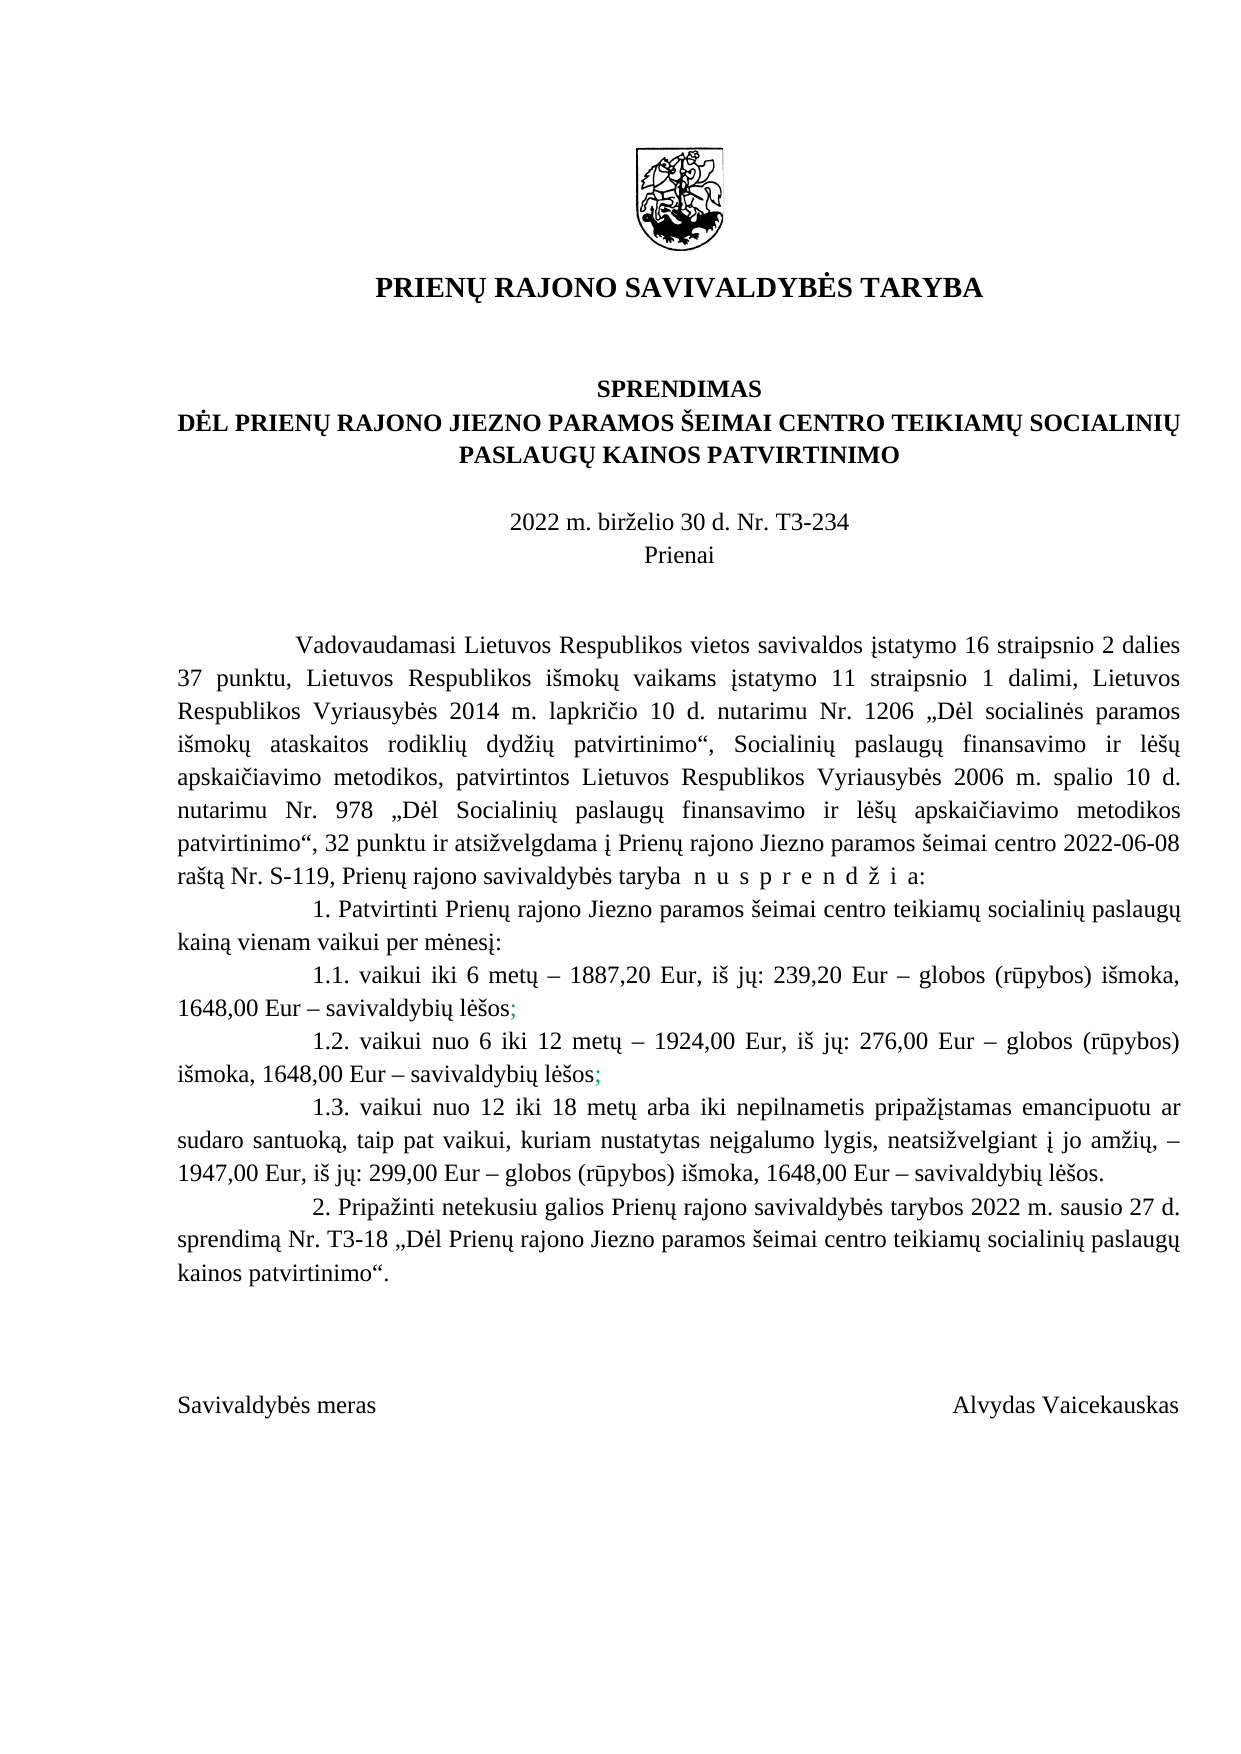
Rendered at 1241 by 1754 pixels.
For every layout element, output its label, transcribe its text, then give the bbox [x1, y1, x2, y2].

text 1. Patvirtinti Prienų rajono Jiezno paramos šeimai centro teikiamų socialinių paslaugų kainą vienam vaikui per mėnesį: [177, 894, 1182, 956]
text DĖL PRIENŲ RAJONO JIEZNO PARAMOS ŠEIMAI CENTRO TEIKIAMŲ SOCIALINIŲ PASLAUGŲ KAINOS PATVIRTINIMO [177, 408, 1182, 469]
text 1.2. vaikui nuo 6 iki 12 metų – 1924,00 Eur, iš jų: 276,00 Eur – globos (rūpybos) išmoka, 1648,00 Eur – savivaldybių lėšos; [177, 1026, 1182, 1088]
text 1.3. vaikui nuo 12 iki 18 metų arba iki nepilnametis pripažįstamas emancipuotu ar sudaro santuoką, taip pat vaikui, kuriam nustatytas neįgalumo lygis, neatsižvelgiant į jo amžių, – 1947,00 Eur, iš jų: 299,00 Eur – globos (rūpybos) išmoka, 1648,00 Eur – savivaldybių lėšos. [177, 1092, 1182, 1187]
text Prienai [177, 540, 1182, 568]
text SPRENDIMAS [177, 374, 1182, 403]
text 2. Pripažinti netekusiu galios Prienų rajono savivaldybės tarybos 2022 m. sausio 27 d. sprendimą Nr. T3-18 „Dėl Prienų rajono Jiezno paramos šeimai centro teikiamų socialinių paslaugų kainos patvirtinimo“. [177, 1192, 1182, 1286]
text PRIENŲ RAJONO SAVIVALDYBĖS TARYBA [177, 270, 1182, 303]
text 2022 m. birželio 30 d. Nr. T3-234 [177, 507, 1182, 535]
text 1.1. vaikui iki 6 metų – 1887,20 Eur, iš jų: 239,20 Eur – globos (rūpybos) išmoka, 1648,00 Eur – savivaldybių lėšos; [177, 960, 1182, 1022]
text Vadovaudamasi Lietuvos Respublikos vietos savivaldos įstatymo 16 straipsnio 2 dalies 37 punktu, Lietuvos Respublikos išmokų vaikams įstatymo 11 straipsnio 1 dalimi, Lietuvos Respublikos Vyriausybės 2014 m. lapkričio 10 d. nutarimu Nr. 1206 „Dėl socialinės paramos išmokų ataskaitos rodiklių dydžių patvirtinimo“, Socialinių paslaugų finansavimo ir lėšų apskaičiavimo metodikos, patvirtintos Lietuvos Respublikos Vyriausybės 2006 m. spalio 10 d. nutarimu Nr. 978 „Dėl Socialinių paslaugų finansavimo ir lėšų apskaičiavimo metodikos patvirtinimo“, 32 punktu ir atsižvelgdama į Prienų rajono Jiezno paramos šeimai centro 2022-06-08 raštą Nr. S-119, Prienų rajono savivaldybės taryba nusprendžia: [177, 630, 1182, 890]
text Savivaldybės meras Alvydas Vaicekauskas [177, 1390, 1182, 1418]
